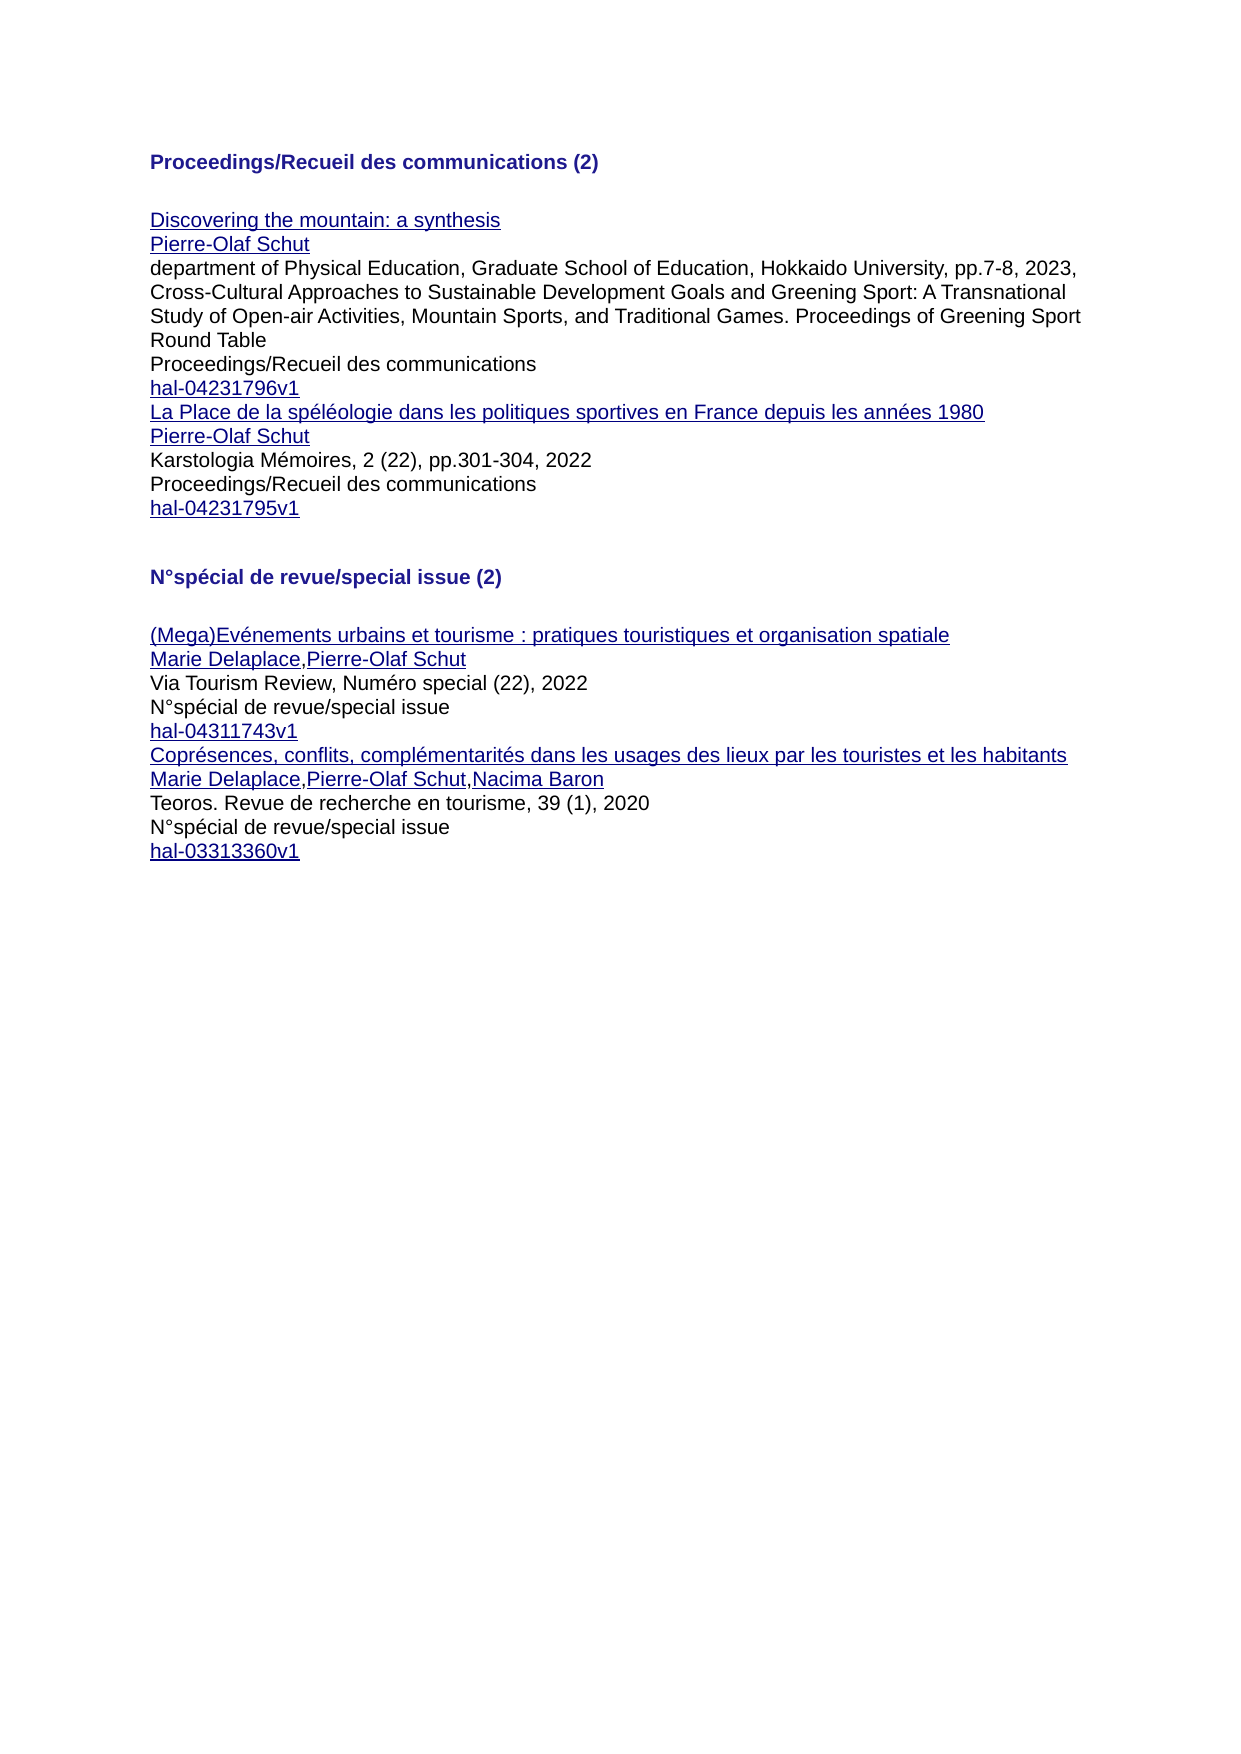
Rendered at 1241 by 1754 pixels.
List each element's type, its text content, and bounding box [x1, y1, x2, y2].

table_cell La Place de la spéléologie dans les politiques sportives en France depuis les années 1980 Pierre-Olaf Schut Karstologia Mémoires, 2 (22), pp.301-304, 2022 Proceedings/Recueil des communications hal-04231795v1 [150, 400, 1090, 520]
table_cell Coprésences, conflits, complémentarités dans les usages des lieux par les touristes et les habitants Marie Delaplace,Pierre-Olaf Schut,Nacima Baron Teoros. Revue de recherche en tourisme, 39 (1), 2020 N°spécial de revue/special issue hal-03313360v1 [150, 743, 1090, 862]
subtitle N°spécial de revue/special issue (2) [150, 564, 1090, 588]
subtitle Proceedings/Recueil des communications (2) [150, 150, 1090, 174]
table_header Discovering the mountain: a synthesis Pierre-Olaf Schut department of Physical Education, Graduate School of Education, Hokkaido University, pp.7-8, 2023, Cross-Cultural Approaches to Sustainable Development Goals and Greening Sport: A Transnational Study of Open-air Activities, Mountain Sports, and Traditional Games. Proceedings of Greening Sport Round Table Proceedings/Recueil des communications hal-04231796v1 [150, 208, 1090, 400]
table_header (Mega)Evénements urbains et tourisme : pratiques touristiques et organisation spatiale Marie Delaplace,Pierre-Olaf Schut Via Tourism Review, Numéro special (22), 2022 N°spécial de revue/special issue hal-04311743v1 [150, 623, 1090, 743]
